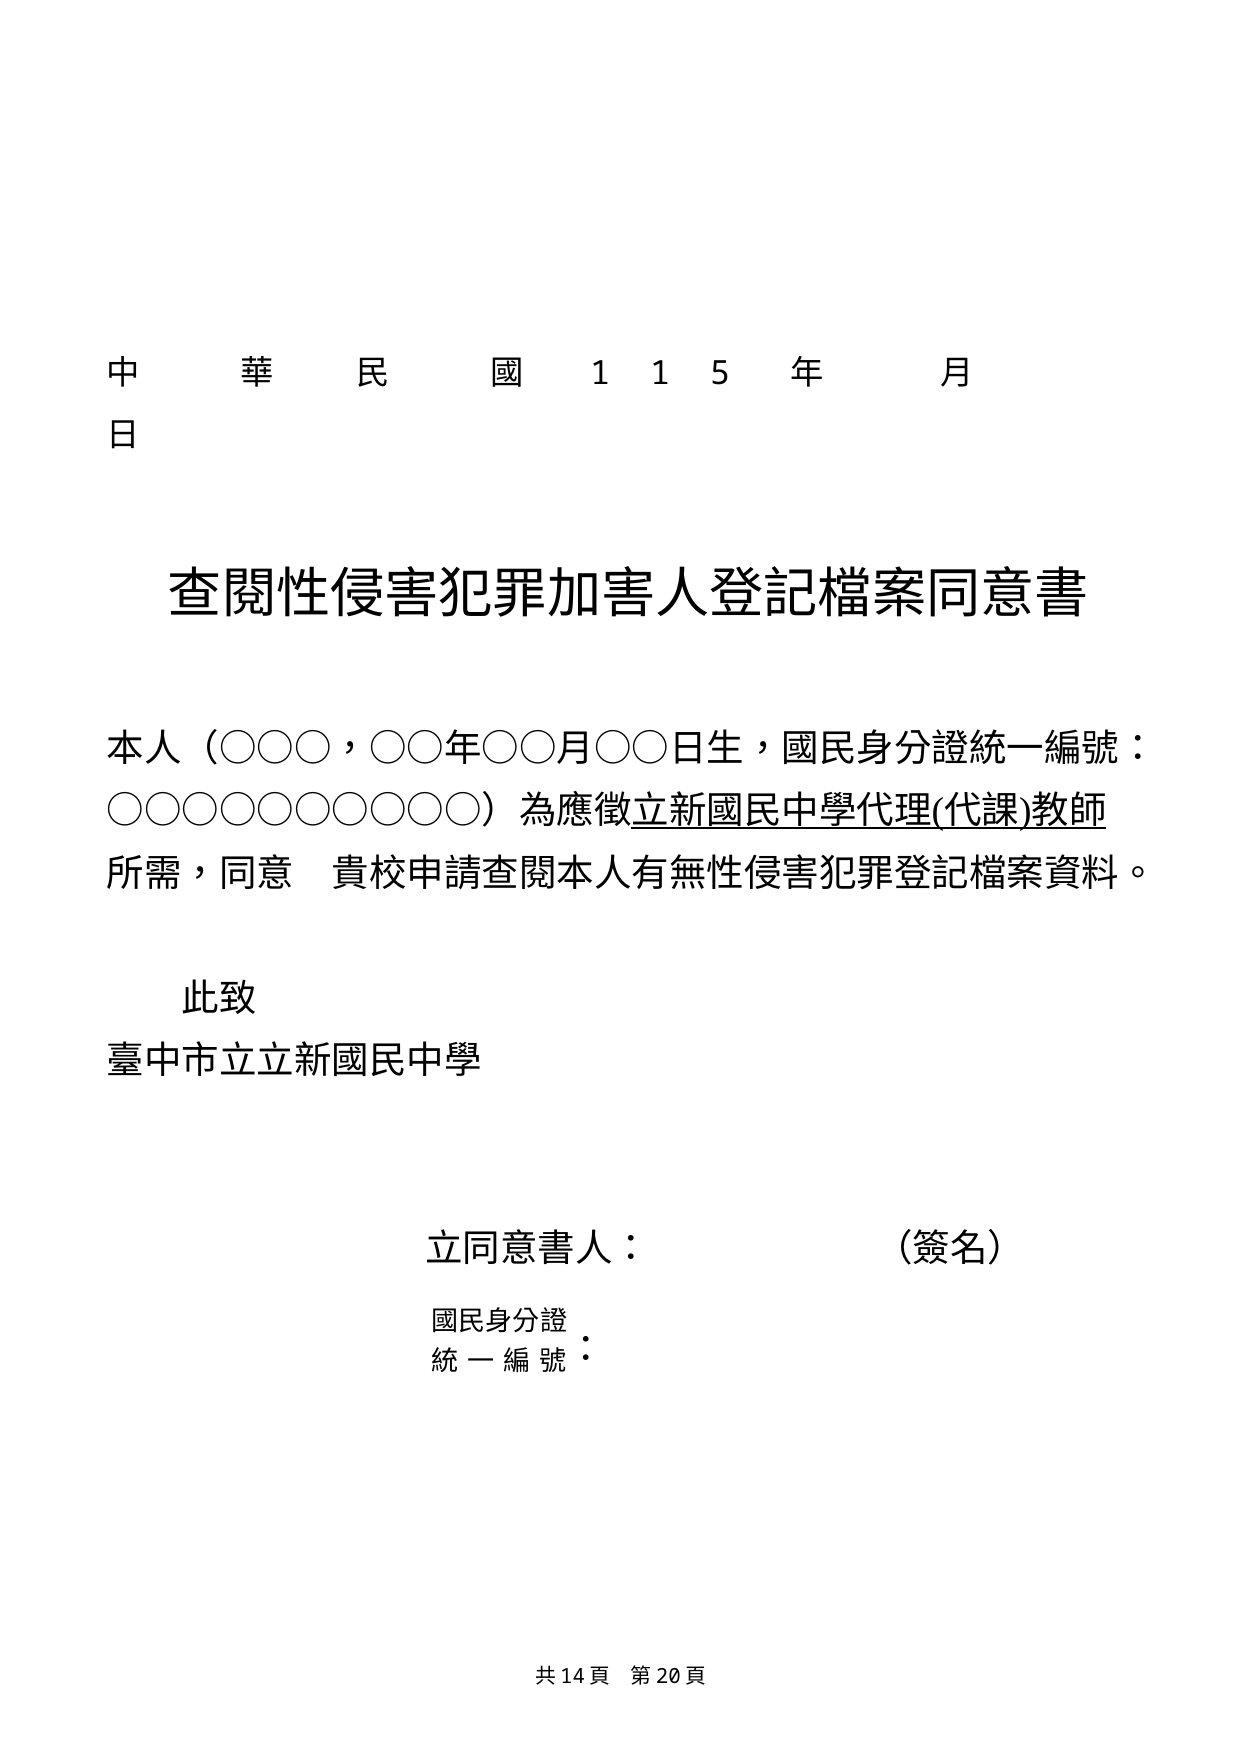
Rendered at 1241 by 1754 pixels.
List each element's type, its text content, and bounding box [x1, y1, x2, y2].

text 查閱性侵害犯罪加害人登記檔案同意書 [106, 516, 1150, 641]
text 立同意書人： （簽名） [106, 1203, 1134, 1266]
text 臺中市立立新國民中學 [106, 1016, 1134, 1078]
text 國民身分證統一編號： [106, 1266, 1134, 1391]
text 此致 [106, 953, 1134, 1016]
text 中 華 民 國 1 1 5 年 月 日 [106, 328, 1134, 453]
text 本人（○○○，○○年○○月○○日生，國民身分證統一編號：○○○○○○○○○○）為應徵立新國民中學代理(代課)教師所需，同意 貴校申請查閱本人有無性侵害犯罪登記檔案資料。 [106, 703, 1134, 891]
